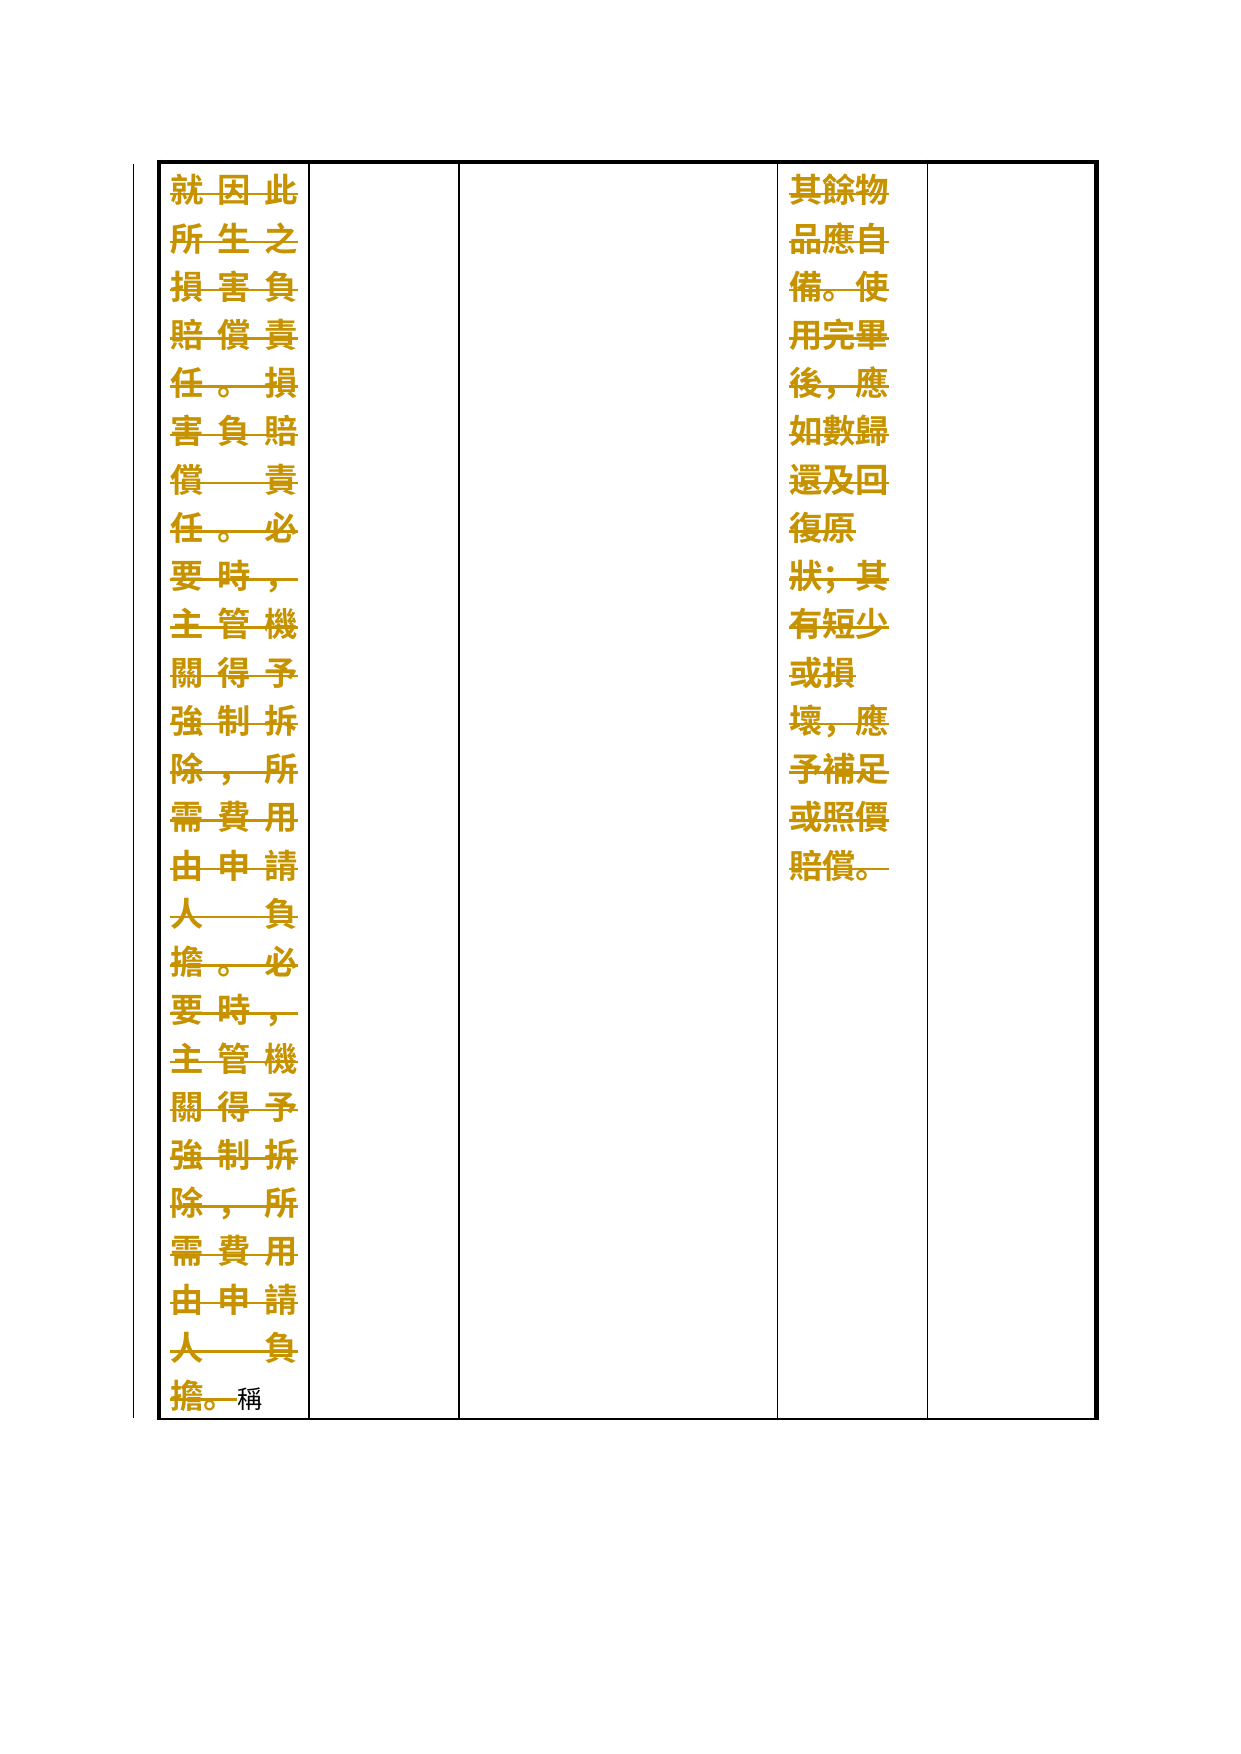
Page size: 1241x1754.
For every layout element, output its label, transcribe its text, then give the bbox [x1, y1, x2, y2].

table_header 場地名稱 [161, 164, 308, 1418]
table_header [460, 164, 777, 1418]
table_header 場地使用費( 新臺幣：元/時段) [778, 164, 927, 1418]
table_header [310, 164, 458, 1418]
table_header 保證金 ( 新臺幣：元/每次申請） [928, 164, 1094, 1418]
